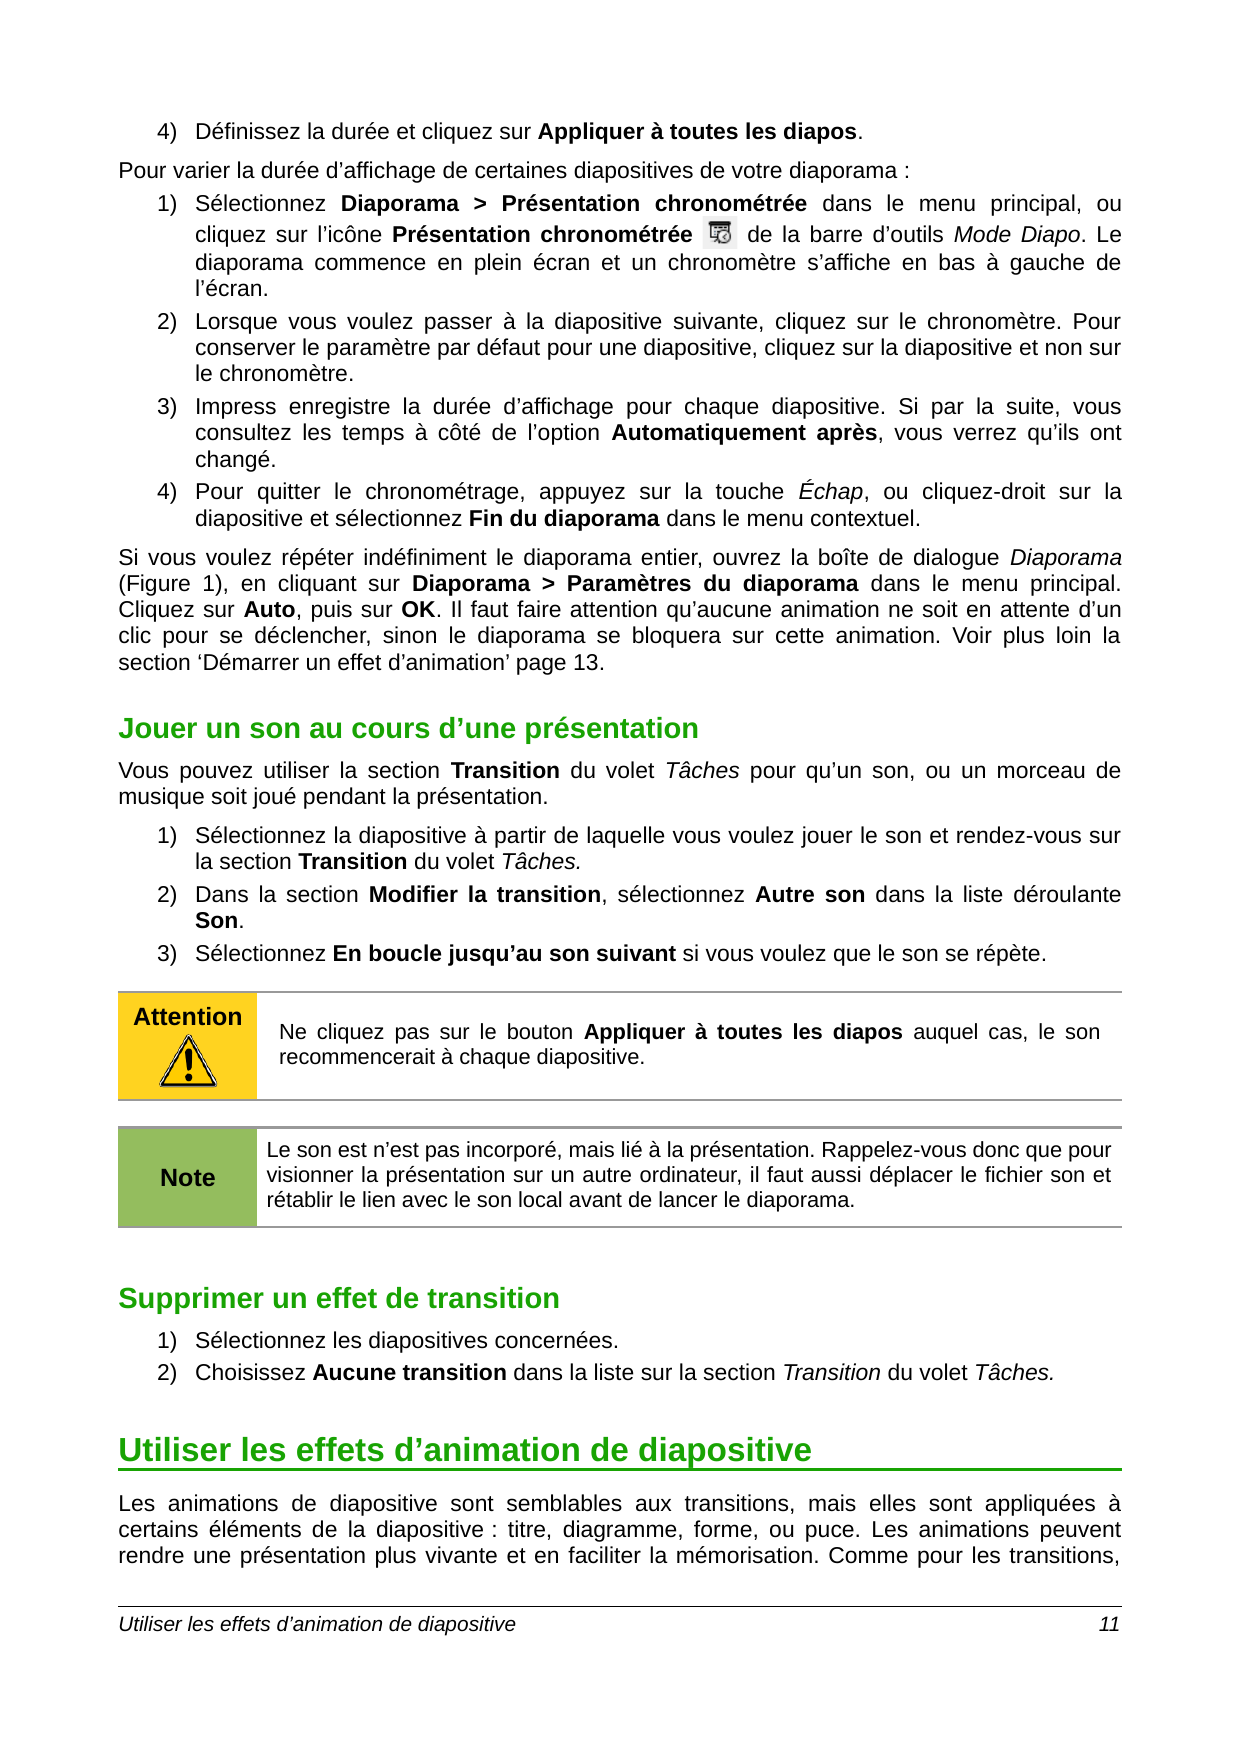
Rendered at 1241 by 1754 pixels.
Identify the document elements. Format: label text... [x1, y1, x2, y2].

list Pour varier la durée d’affichage de certaines diapositives de votre diaporama : [118, 157, 1122, 183]
picture [702, 216, 738, 249]
table_header Note [118, 1129, 257, 1226]
list Définissez la durée et cliquez sur Appliquer à toutes les diapos. [177, 118, 1122, 144]
table_header Attention [118, 993, 257, 1099]
table_header Ne cliquez pas sur le bouton Appliquer à toutes les diapos auquel cas, le son recommencerait à chaque diapositive. [258, 993, 1122, 1099]
list Sélectionnez la diapositive à partir de laquelle vous voulez jouer le son et rendez-vous sur la section Transition du volet Tâches. [177, 822, 1122, 874]
list Sélectionnez les diapositives concernées. [177, 1327, 1122, 1353]
list Impress enregistre la durée d’affichage pour chaque diapositive. Si par la suite, vous consultez les temps à côté de l’option Automatiquement après, vous verrez qu’ils ont changé. [177, 393, 1122, 472]
text Si vous voulez répéter indéfiniment le diaporama entier, ouvrez la boîte de dialogue Diaporama (Figure 1), en cliquant sur Diaporama > Paramètres du diaporama dans le menu principal. Cliquez sur Auto, puis sur OK. Il faut faire attention qu’aucune animation ne soit en attente d’un clic pour se déclencher, sinon le diaporama se bloquera sur cette animation. Voir plus loin la section ‘Démarrer un effet d’animation’ page 13. [118, 543, 1122, 675]
list Pour quitter le chronométrage, appuyez sur la touche Échap, ou cliquez-droit sur la diapositive et sélectionnez Fin du diaporama dans le menu contextuel. [177, 478, 1122, 531]
text Vous pouvez utiliser la section Transition du volet Tâches pour qu’un son, ou un morceau de musique soit joué pendant la présentation. [118, 757, 1122, 809]
text Les animations de diapositive sont semblables aux transitions, mais elles sont appliquées à certains éléments de la diapositive : titre, diagramme, forme, ou puce. Les animations peuvent rendre une présentation plus vivante et en faciliter la mémorisation. Comme pour les transitions, [118, 1489, 1122, 1568]
subtitle Jouer un son au cours d’une présentation [118, 711, 1122, 744]
list Dans la section Modifier la transition, sélectionnez Autre son dans la liste déroulante Son. [177, 881, 1122, 933]
subtitle Supprimer un effet de transition [118, 1281, 1122, 1314]
list Sélectionnez Diaporama > Présentation chronométrée dans le menu principal, ou cliquez sur l’icône Présentation chronométrée de la barre d’outils Mode Diapo. Le diaporama commence en plein écran et un chronomètre s’affiche en bas à gauche de l’écran. [177, 190, 1122, 301]
picture [155, 1030, 220, 1091]
list Choisissez Aucune transition dans la liste sur la section Transition du volet Tâches. [177, 1359, 1122, 1386]
list Sélectionnez En boucle jusqu’au son suivant si vous voulez que le son se répète. [177, 940, 1122, 966]
list Lorsque vous voulez passer à la diapositive suivante, cliquez sur le chronomètre. Pour conserver le paramètre par défaut pour une diapositive, cliquez sur la diapositive et non sur le chronomètre. [177, 308, 1122, 387]
table_header Le son est n’est pas incorporé, mais lié à la présentation. Rappelez-vous donc que pour visionner la présentation sur un autre ordinateur, il faut aussi déplacer le fichier son et rétablir le lien avec le son local avant de lancer le diaporama. [258, 1129, 1122, 1226]
subtitle Utiliser les effets d’animation de diapositive [118, 1430, 1122, 1468]
